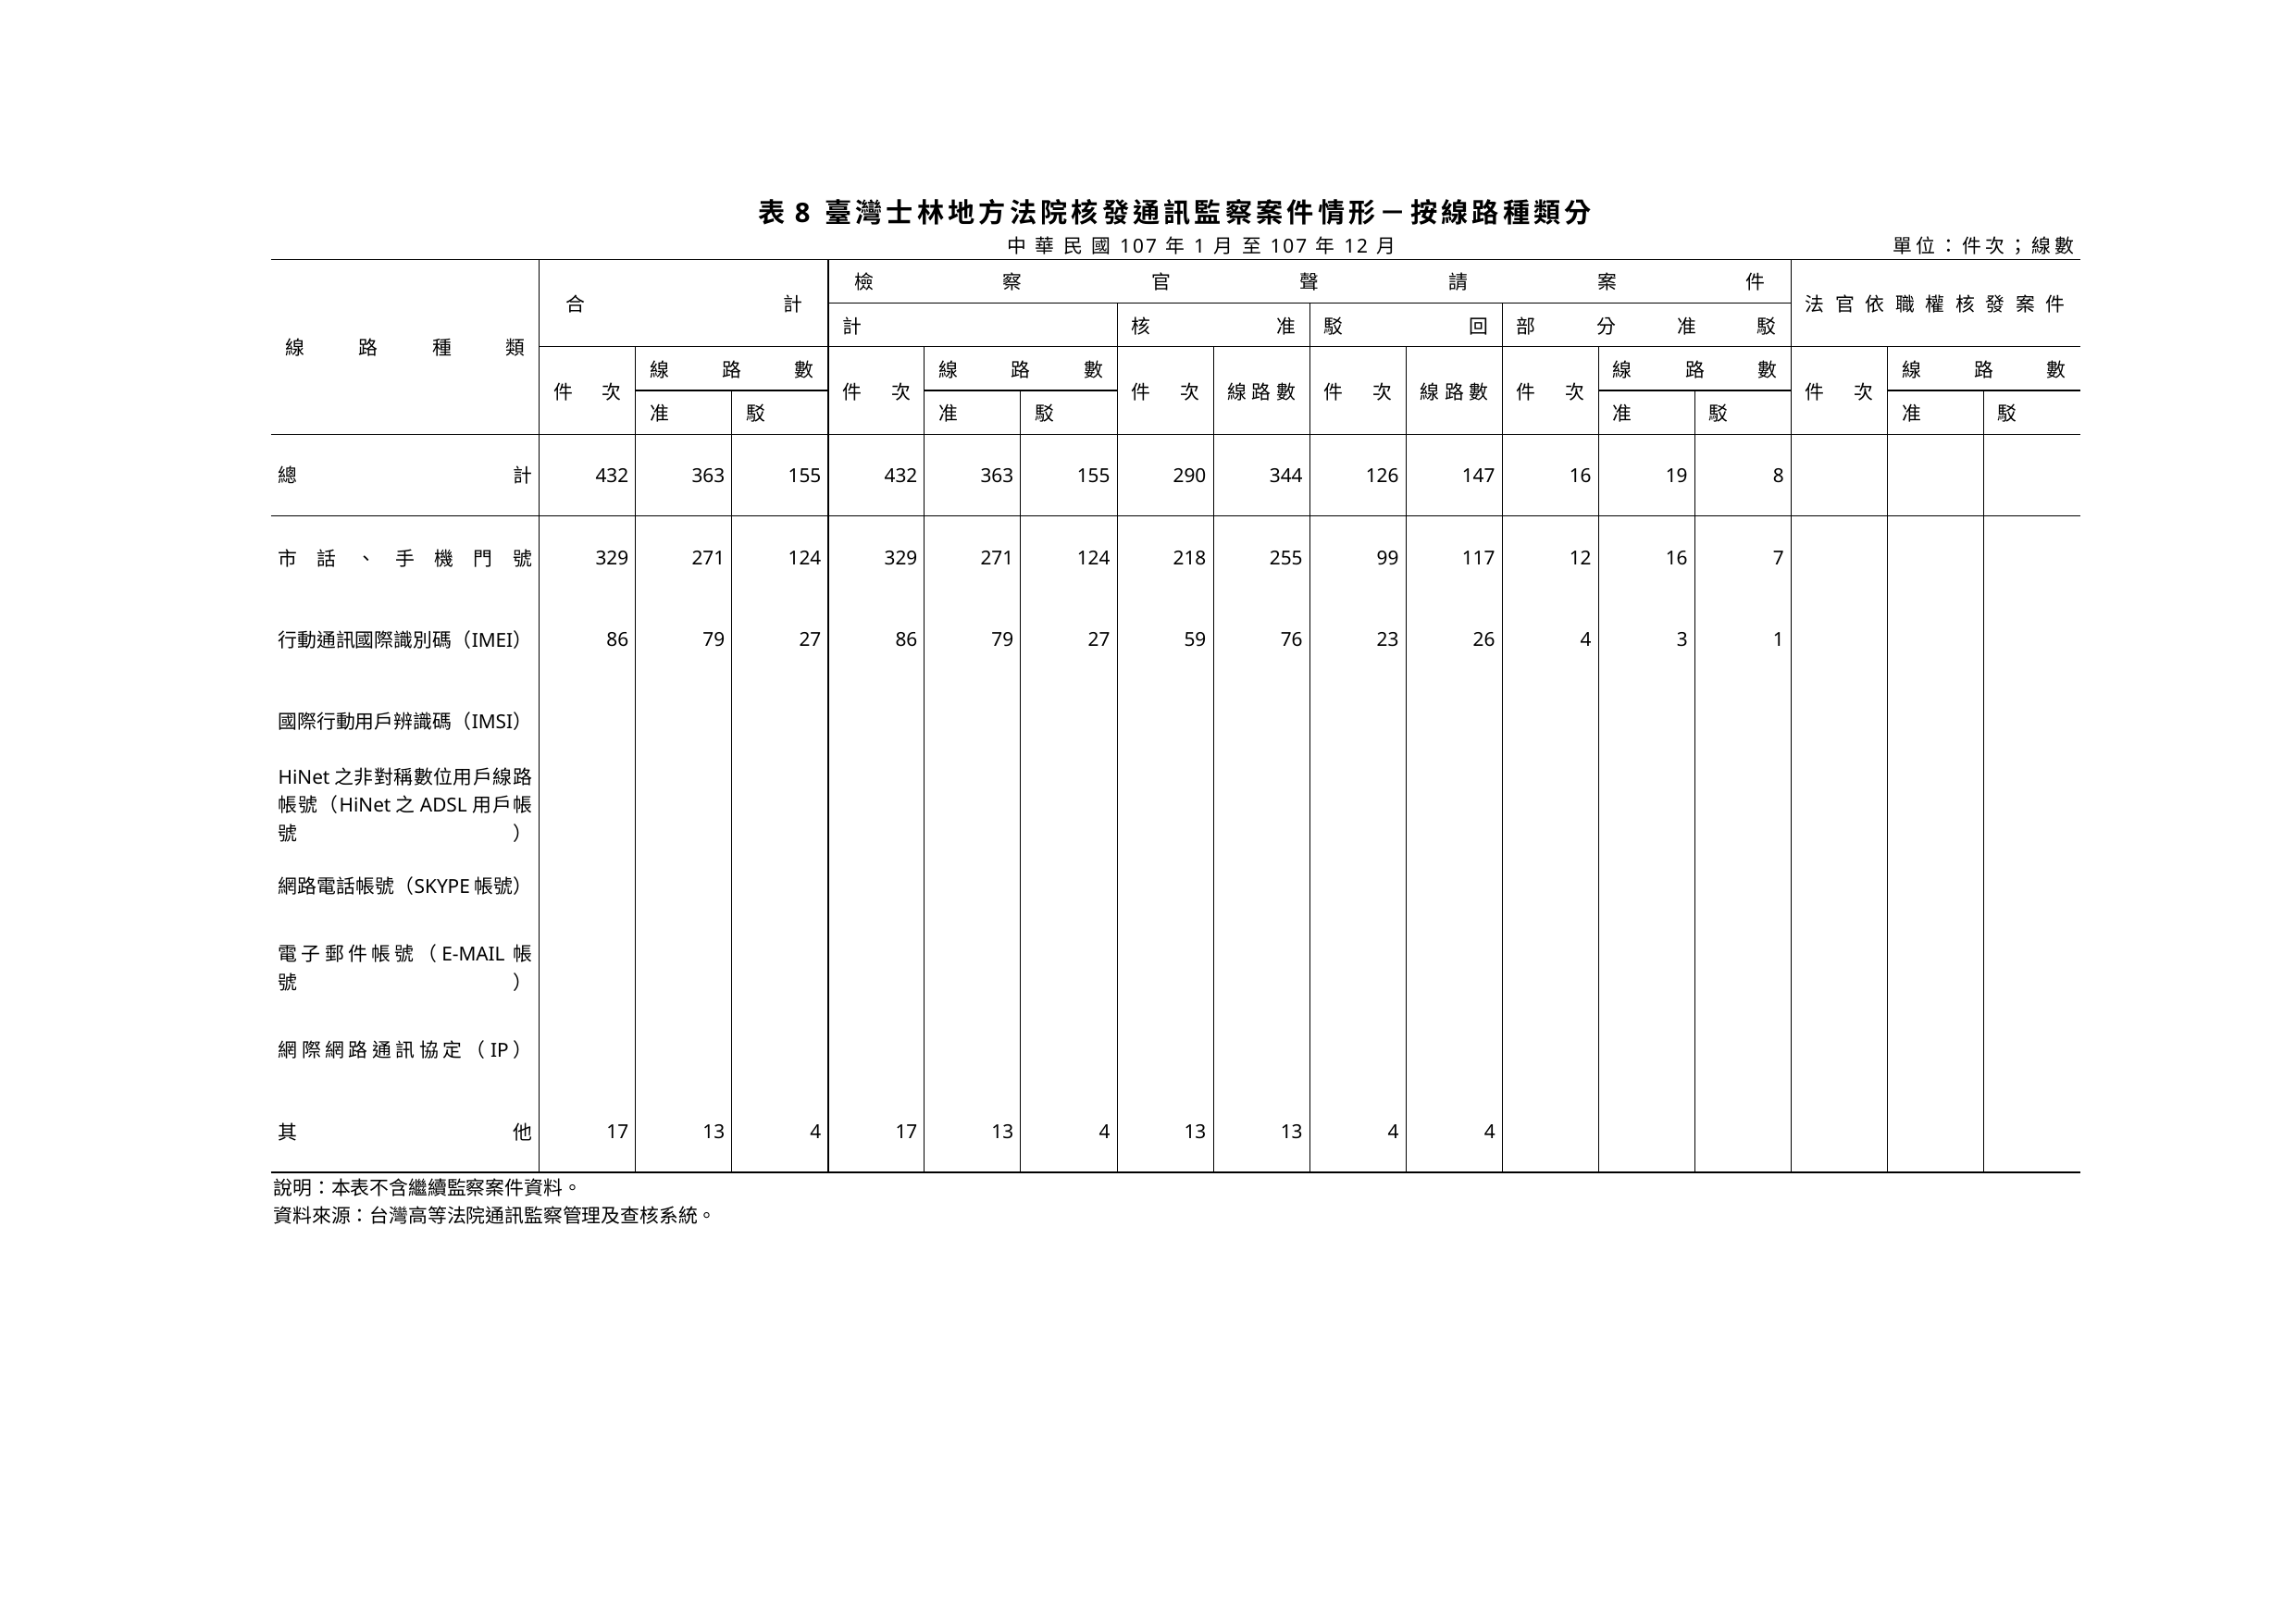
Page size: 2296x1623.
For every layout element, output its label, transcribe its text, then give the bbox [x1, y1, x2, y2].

table_cell 86 [540, 598, 635, 679]
table_cell 4 [1021, 1090, 1117, 1171]
table_cell 核准 [1118, 304, 1309, 346]
table_cell 79 [636, 598, 731, 679]
table_cell 13 [636, 1090, 731, 1171]
table_cell 13 [1118, 1090, 1213, 1171]
table_cell [1792, 598, 1887, 679]
table_cell 16 [1599, 516, 1694, 598]
table_cell 271 [636, 516, 731, 598]
table_header 線路種類 [271, 260, 539, 434]
table_cell [1407, 680, 1502, 762]
table_cell 線路數 [1888, 347, 2079, 390]
table_cell [732, 926, 827, 1008]
table_cell [1118, 680, 1213, 762]
table_cell [1503, 762, 1598, 844]
table_cell [540, 762, 635, 844]
table_cell 件次 [1118, 347, 1213, 434]
text 中 華 民 國 107 年 1 月 至 107 年 12 月 單位：件次；線數 [273, 230, 2077, 258]
table_cell [1695, 762, 1791, 844]
table_cell [1214, 926, 1309, 1008]
table_cell 23 [1310, 598, 1406, 679]
table_cell [1888, 1008, 1983, 1090]
table_cell [1888, 680, 1983, 762]
table_cell [1888, 926, 1983, 1008]
table_cell [1503, 680, 1598, 762]
table_cell 件次 [1503, 347, 1598, 434]
table_cell [732, 680, 827, 762]
table_cell [1984, 598, 2079, 679]
table_cell 4 [1407, 1090, 1502, 1171]
table_cell [732, 844, 827, 926]
table_cell 駁回 [1310, 304, 1502, 346]
table_cell 363 [925, 435, 1020, 515]
table_cell [1792, 516, 1887, 598]
table_cell 363 [636, 435, 731, 515]
table_cell [1407, 1008, 1502, 1090]
table_cell [636, 762, 731, 844]
table_cell [1599, 1090, 1694, 1171]
table_cell [829, 844, 924, 926]
table_cell [1888, 762, 1983, 844]
table_cell [1214, 844, 1309, 926]
table_cell [1310, 844, 1406, 926]
table_cell 12 [1503, 516, 1598, 598]
table_cell 17 [829, 1090, 924, 1171]
table_cell [1503, 1090, 1598, 1171]
table_cell [1792, 844, 1887, 926]
table_cell [1503, 926, 1598, 1008]
table_cell [1792, 435, 1887, 515]
table_cell [1888, 844, 1983, 926]
table_cell 329 [829, 516, 924, 598]
table_cell 8 [1695, 435, 1791, 515]
table_cell [636, 1008, 731, 1090]
table_cell [1888, 1090, 1983, 1171]
table_cell [1503, 1008, 1598, 1090]
table_cell [636, 844, 731, 926]
table_cell [1888, 598, 1983, 679]
table_cell [1792, 762, 1887, 844]
table_cell 件次 [540, 347, 635, 434]
table_cell [829, 680, 924, 762]
table_cell 255 [1214, 516, 1309, 598]
table_cell [925, 1008, 1020, 1090]
table_cell [1599, 1008, 1694, 1090]
table_cell 86 [829, 598, 924, 679]
table_cell [1021, 1008, 1117, 1090]
table_cell [636, 926, 731, 1008]
table_cell 27 [1021, 598, 1117, 679]
table_cell 行動通訊國際識別碼（IMEI） [271, 598, 539, 679]
table_cell 准 [636, 391, 731, 434]
text 表8 臺灣士林地方法院核發通訊監察案件情形－按線路種類分 [273, 192, 2077, 230]
table_cell [829, 762, 924, 844]
table_cell 124 [1021, 516, 1117, 598]
table_cell [1407, 926, 1502, 1008]
table_cell [1792, 1008, 1887, 1090]
table_cell [1984, 435, 2079, 515]
table_cell [1888, 435, 1983, 515]
table_cell 駁 [1021, 391, 1117, 434]
table_cell [1021, 762, 1117, 844]
table_cell 99 [1310, 516, 1406, 598]
table_cell [1214, 1008, 1309, 1090]
table_cell 13 [1214, 1090, 1309, 1171]
table_cell [925, 926, 1020, 1008]
table_cell [1792, 1090, 1887, 1171]
table_cell 線路數 [925, 347, 1117, 390]
table_cell [1503, 844, 1598, 926]
table_cell 部分准駁 [1503, 304, 1791, 346]
table_cell [1118, 926, 1213, 1008]
table_cell 79 [925, 598, 1020, 679]
table_cell [1984, 762, 2079, 844]
table_cell [1599, 844, 1694, 926]
table_cell 17 [540, 1090, 635, 1171]
table_cell 155 [732, 435, 827, 515]
table_cell 准 [1888, 391, 1983, 434]
table_header 合計 [540, 260, 827, 346]
table_cell [1310, 680, 1406, 762]
table_cell [1984, 516, 2079, 598]
table_cell [1118, 762, 1213, 844]
table_cell 147 [1407, 435, 1502, 515]
table_cell 網路電話帳號（SKYPE帳號） [271, 844, 539, 926]
table_cell [1984, 1008, 2079, 1090]
table_cell 總計 [271, 435, 539, 515]
table_cell 290 [1118, 435, 1213, 515]
table_cell 271 [925, 516, 1020, 598]
table_cell 駁 [1984, 391, 2079, 434]
table_cell [1310, 926, 1406, 1008]
table_cell [1021, 926, 1117, 1008]
table_cell [1407, 762, 1502, 844]
table_cell [925, 762, 1020, 844]
table_cell 1 [1695, 598, 1791, 679]
table_cell 124 [732, 516, 827, 598]
table_cell 27 [732, 598, 827, 679]
table_cell HiNet之非對稱數位用戶線路帳號（HiNet之ADSL用戶帳號） [271, 762, 539, 844]
table_cell [1118, 844, 1213, 926]
table_cell [1984, 680, 2079, 762]
text 說明：本表不含繼續監察案件資料。 [273, 1173, 2077, 1201]
text 資料來源：台灣高等法院通訊監察管理及查核系統。 [273, 1201, 2077, 1229]
table_cell [1695, 844, 1791, 926]
table_cell 線路數 [636, 347, 827, 390]
table_cell [1021, 680, 1117, 762]
table_cell [1214, 680, 1309, 762]
table_cell [1021, 844, 1117, 926]
table_cell 218 [1118, 516, 1213, 598]
table_cell 155 [1021, 435, 1117, 515]
table_cell 59 [1118, 598, 1213, 679]
table_cell 4 [1310, 1090, 1406, 1171]
table_cell [1695, 926, 1791, 1008]
table_cell 件次 [829, 347, 924, 434]
table_cell [636, 680, 731, 762]
table_cell 國際行動用戶辨識碼（IMSI） [271, 680, 539, 762]
table_cell 件次 [1310, 347, 1406, 434]
table_cell 4 [732, 1090, 827, 1171]
table_cell 26 [1407, 598, 1502, 679]
table_cell [1118, 1008, 1213, 1090]
table_cell 329 [540, 516, 635, 598]
table_cell 117 [1407, 516, 1502, 598]
table_cell 4 [1503, 598, 1598, 679]
table_cell [1407, 844, 1502, 926]
table_cell [1599, 680, 1694, 762]
table_cell 駁 [732, 391, 827, 434]
table_cell 19 [1599, 435, 1694, 515]
table_cell [1984, 926, 2079, 1008]
table_cell 16 [1503, 435, 1598, 515]
table_cell [732, 762, 827, 844]
table_cell [540, 844, 635, 926]
table_header 檢察官聲請案件 [829, 260, 1791, 303]
table_cell [1695, 1090, 1791, 1171]
table_cell 件次 [1792, 347, 1887, 434]
table_cell 432 [540, 435, 635, 515]
table_cell [829, 1008, 924, 1090]
table_cell 344 [1214, 435, 1309, 515]
table_cell [1310, 1008, 1406, 1090]
table_cell [925, 680, 1020, 762]
table_cell [540, 926, 635, 1008]
table_cell 准 [1599, 391, 1694, 434]
table_cell [1984, 844, 2079, 926]
table_cell [1888, 516, 1983, 598]
table_cell 電子郵件帳號（E-MAIL帳號） [271, 926, 539, 1008]
table_cell [1792, 926, 1887, 1008]
table_cell [732, 1008, 827, 1090]
table_cell 126 [1310, 435, 1406, 515]
table_cell 432 [829, 435, 924, 515]
table_cell 駁 [1695, 391, 1791, 434]
table_cell 准 [925, 391, 1020, 434]
table_cell 計 [829, 304, 1117, 346]
table_cell [1599, 762, 1694, 844]
table_cell 13 [925, 1090, 1020, 1171]
table_cell 76 [1214, 598, 1309, 679]
table_cell 線路數 [1407, 347, 1502, 434]
table_cell [829, 926, 924, 1008]
table_cell 7 [1695, 516, 1791, 598]
table_header 法官依職權核發案件 [1792, 260, 2079, 346]
table_cell [1599, 926, 1694, 1008]
table_cell 其他 [271, 1090, 539, 1171]
table_cell 線路數 [1599, 347, 1791, 390]
table_cell [540, 680, 635, 762]
table_cell [1792, 680, 1887, 762]
table_cell 線路數 [1214, 347, 1309, 434]
table_cell [1984, 1090, 2079, 1171]
table_cell 市話、手機門號 [271, 516, 539, 598]
table_cell 網際網路通訊協定（IP） [271, 1008, 539, 1090]
table_cell [925, 844, 1020, 926]
table_cell 3 [1599, 598, 1694, 679]
table_cell [540, 1008, 635, 1090]
table_cell [1695, 680, 1791, 762]
table_cell [1214, 762, 1309, 844]
table_cell [1310, 762, 1406, 844]
table_cell [1695, 1008, 1791, 1090]
